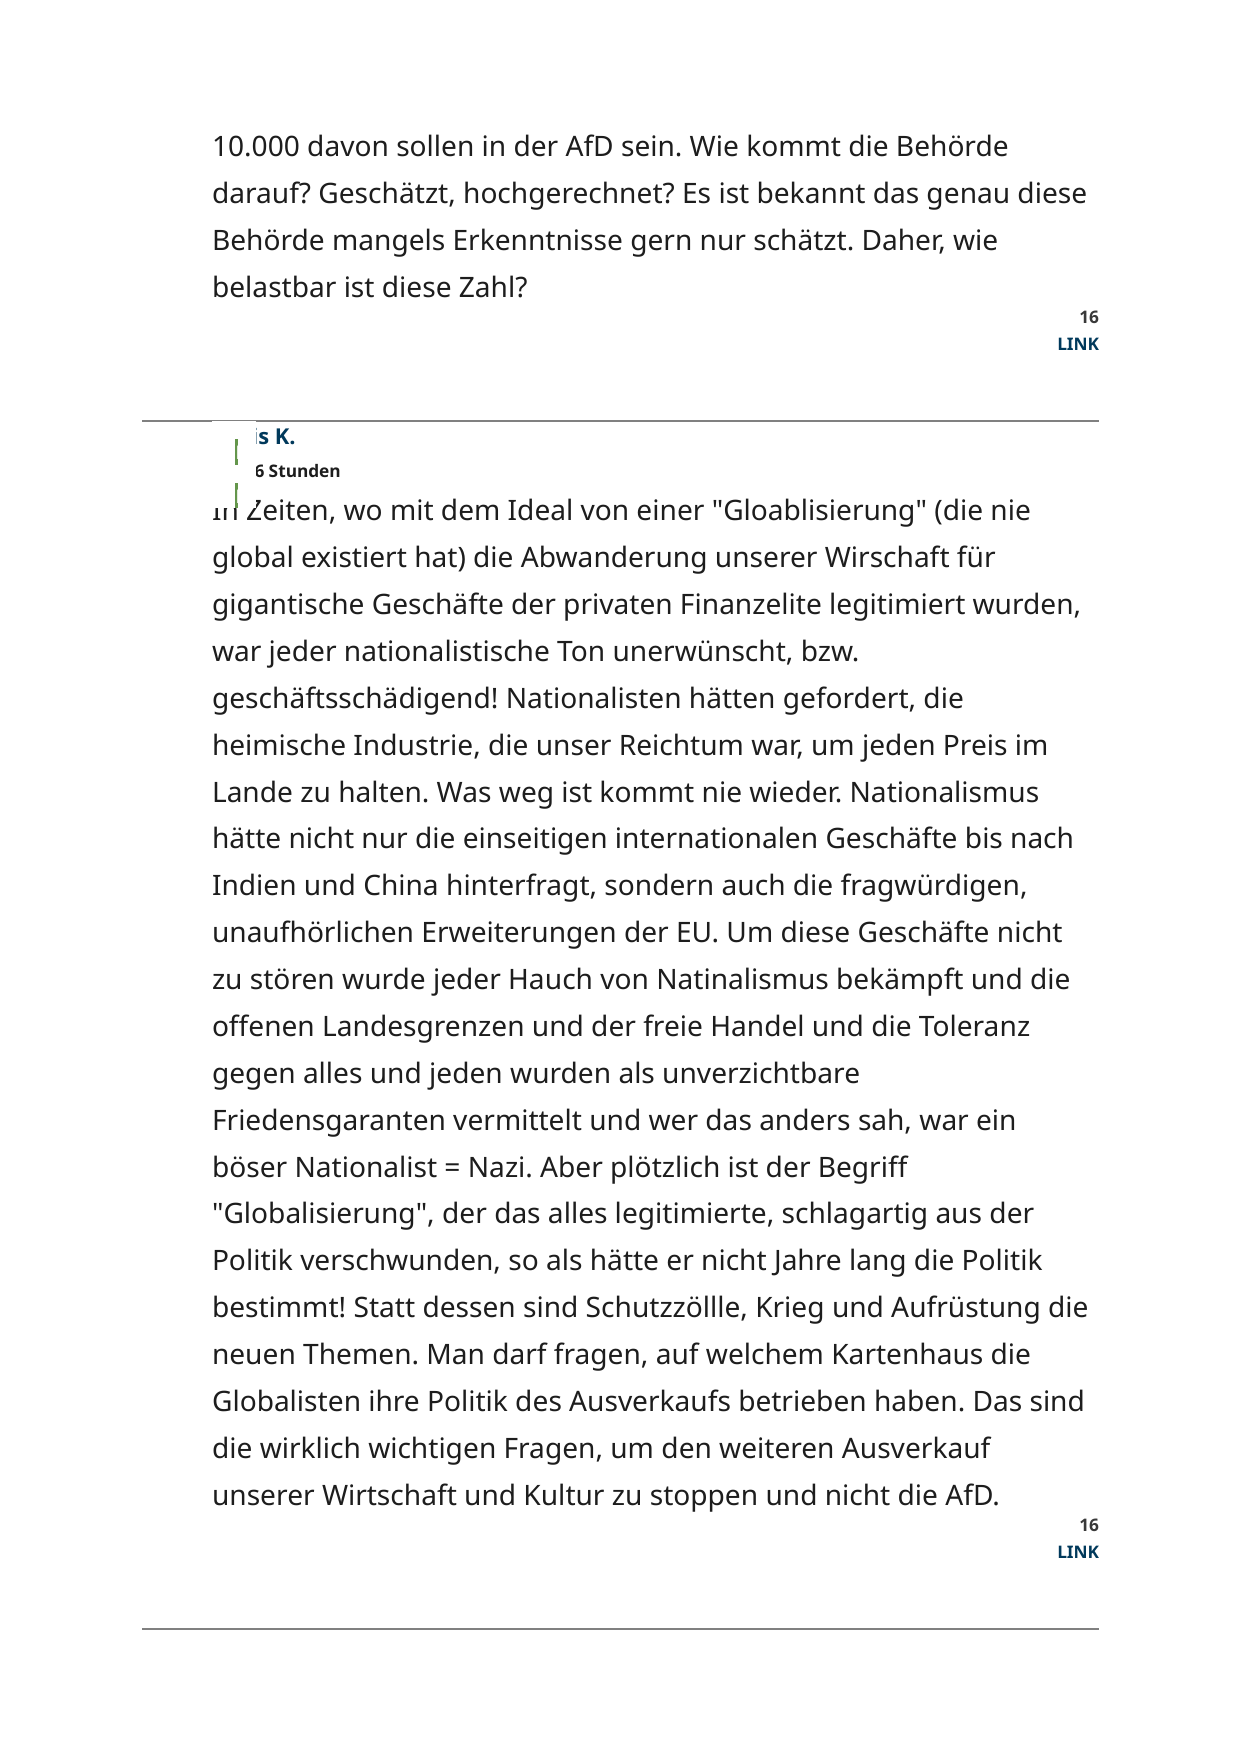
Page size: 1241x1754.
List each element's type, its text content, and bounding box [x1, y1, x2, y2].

text LINK [212, 1540, 1099, 1564]
text vor 16 Stunden [256, 451, 1099, 482]
text LINK [212, 332, 1099, 356]
text Doris K. [238, 421, 1099, 508]
text 16 [212, 306, 1099, 329]
text Doris K. [212, 421, 235, 508]
text 10.000 davon sollen in der AfD sein. Wie kommt die Behörde darauf? Geschätzt, hochgerechnet? Es ist bekannt das genau diese Behörde mangels Erkenntnisse gern nur schätzt. Daher, wie belastbar ist diese Zahl? [212, 118, 1099, 306]
text In Zeiten, wo mit dem Ideal von einer "Gloablisierung" (die nie global existiert hat) die Abwanderung unserer Wirschaft für gigantische Geschäfte der privaten Finanzelite legitimiert wurden, war jeder nationalistische Ton unerwünscht, bzw. geschäftsschädigend! Nationalisten hätten gefordert, die heimische Industrie, die unser Reichtum war, um jeden Preis im Lande zu halten. Was weg ist kommt nie wieder. Nationalismus hätte nicht nur die einseitigen internationalen Geschäfte bis nach Indien und China hinterfragt, sondern auch die fragwürdigen, unaufhörlichen Erweiterungen der EU. Um diese Geschäfte nicht zu stören wurde jeder Hauch von Natinalismus bekämpft und die offenen Landesgrenzen und der freie Handel und die Toleranz gegen alles und jeden wurden als unverzichtbare Friedensgaranten vermittelt und wer das anders sah, war ein böser Nationalist = Nazi. Aber plötzlich ist der Begriff "Globalisierung", der das alles legitimierte, schlagartig aus der Politik verschwunden, so als hätte er nicht Jahre lang die Politik bestimmt! Statt dessen sind Schutzzöllle, Krieg und Aufrüstung die neuen Themen. Man darf fragen, auf welchem Kartenhaus die Globalisten ihre Politik des Ausverkaufs betrieben haben. Das sind die wirklich wichtigen Fragen, um den weiteren Ausverkauf unserer Wirtschaft und Kultur zu stoppen und nicht die AfD. [212, 482, 1099, 1513]
text 16 [212, 1513, 1099, 1537]
